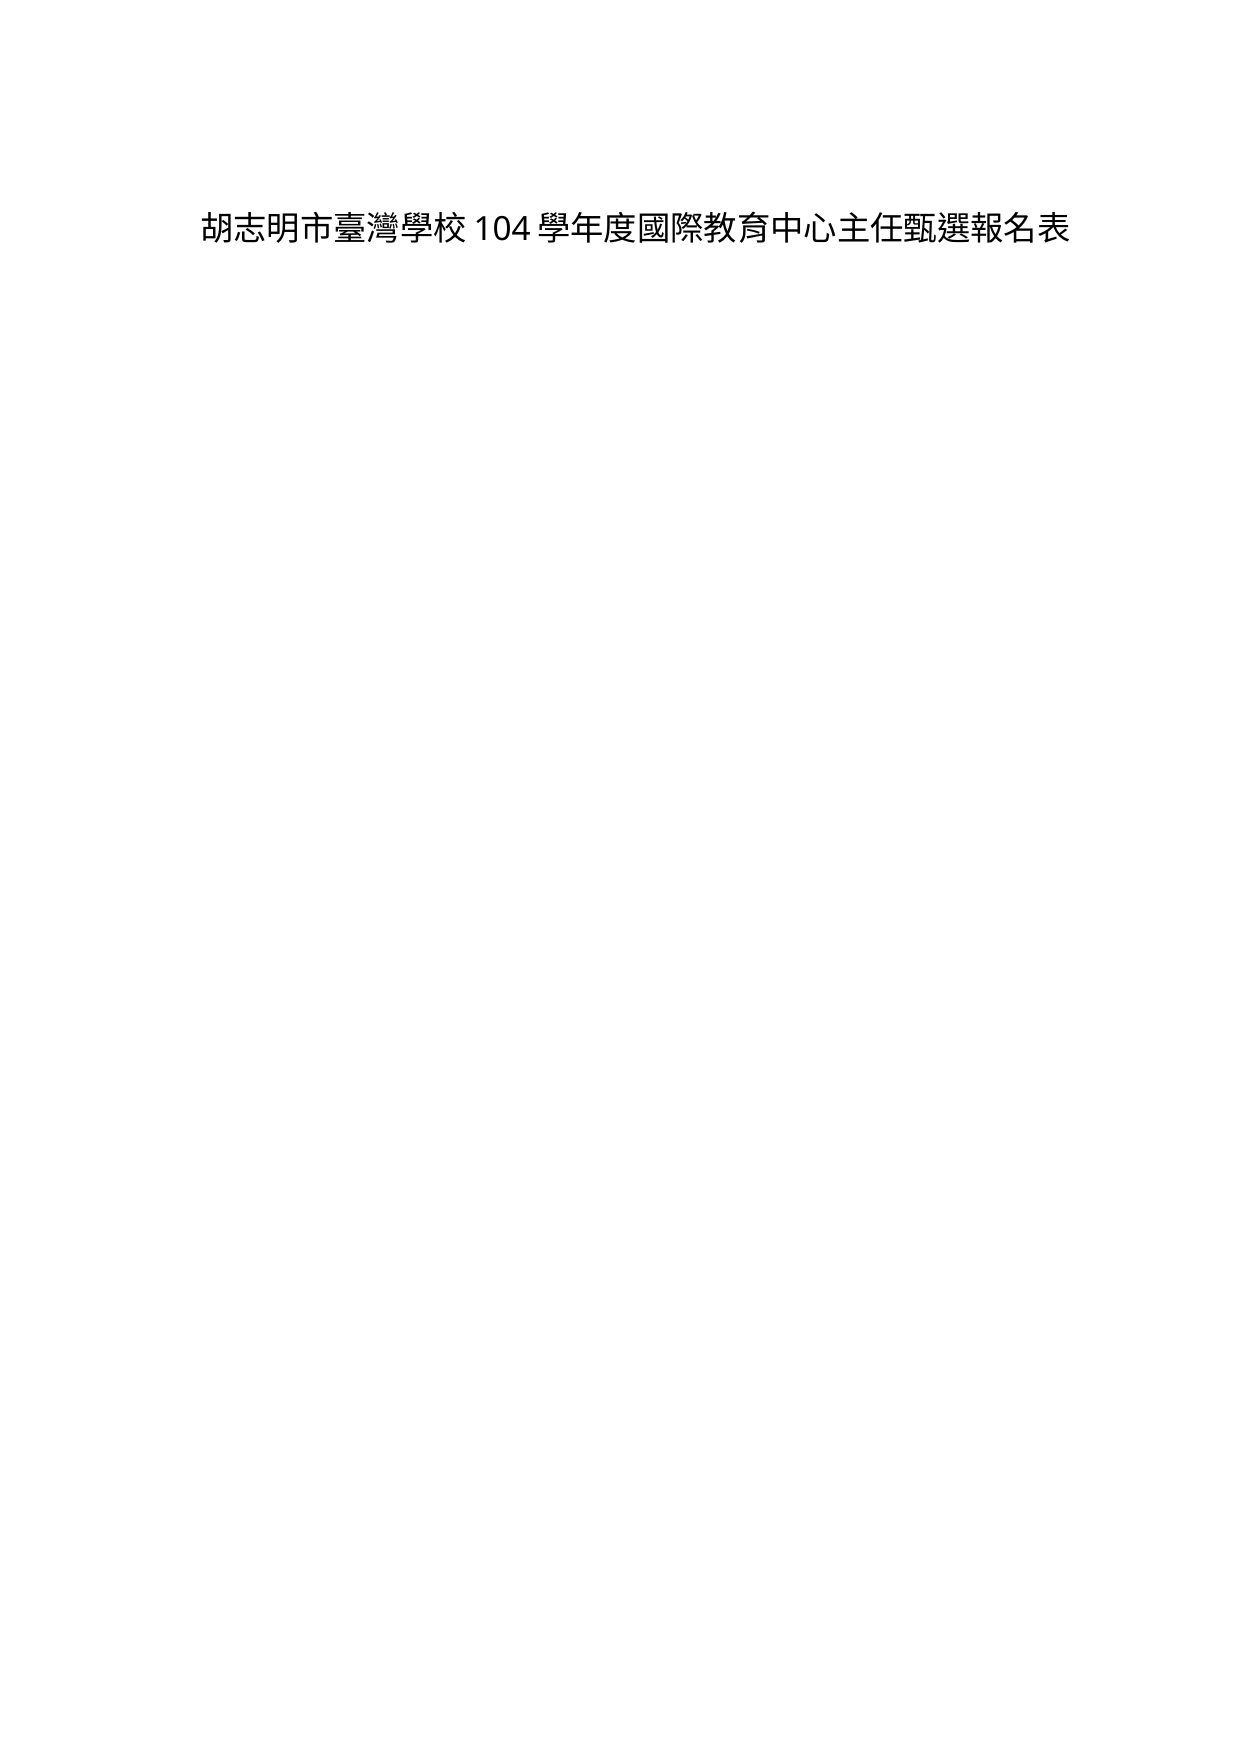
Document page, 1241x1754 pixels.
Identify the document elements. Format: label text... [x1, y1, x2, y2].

text 胡志明市臺灣學校104學年度國際教育中心主任甄選報名表 [89, 202, 1181, 251]
